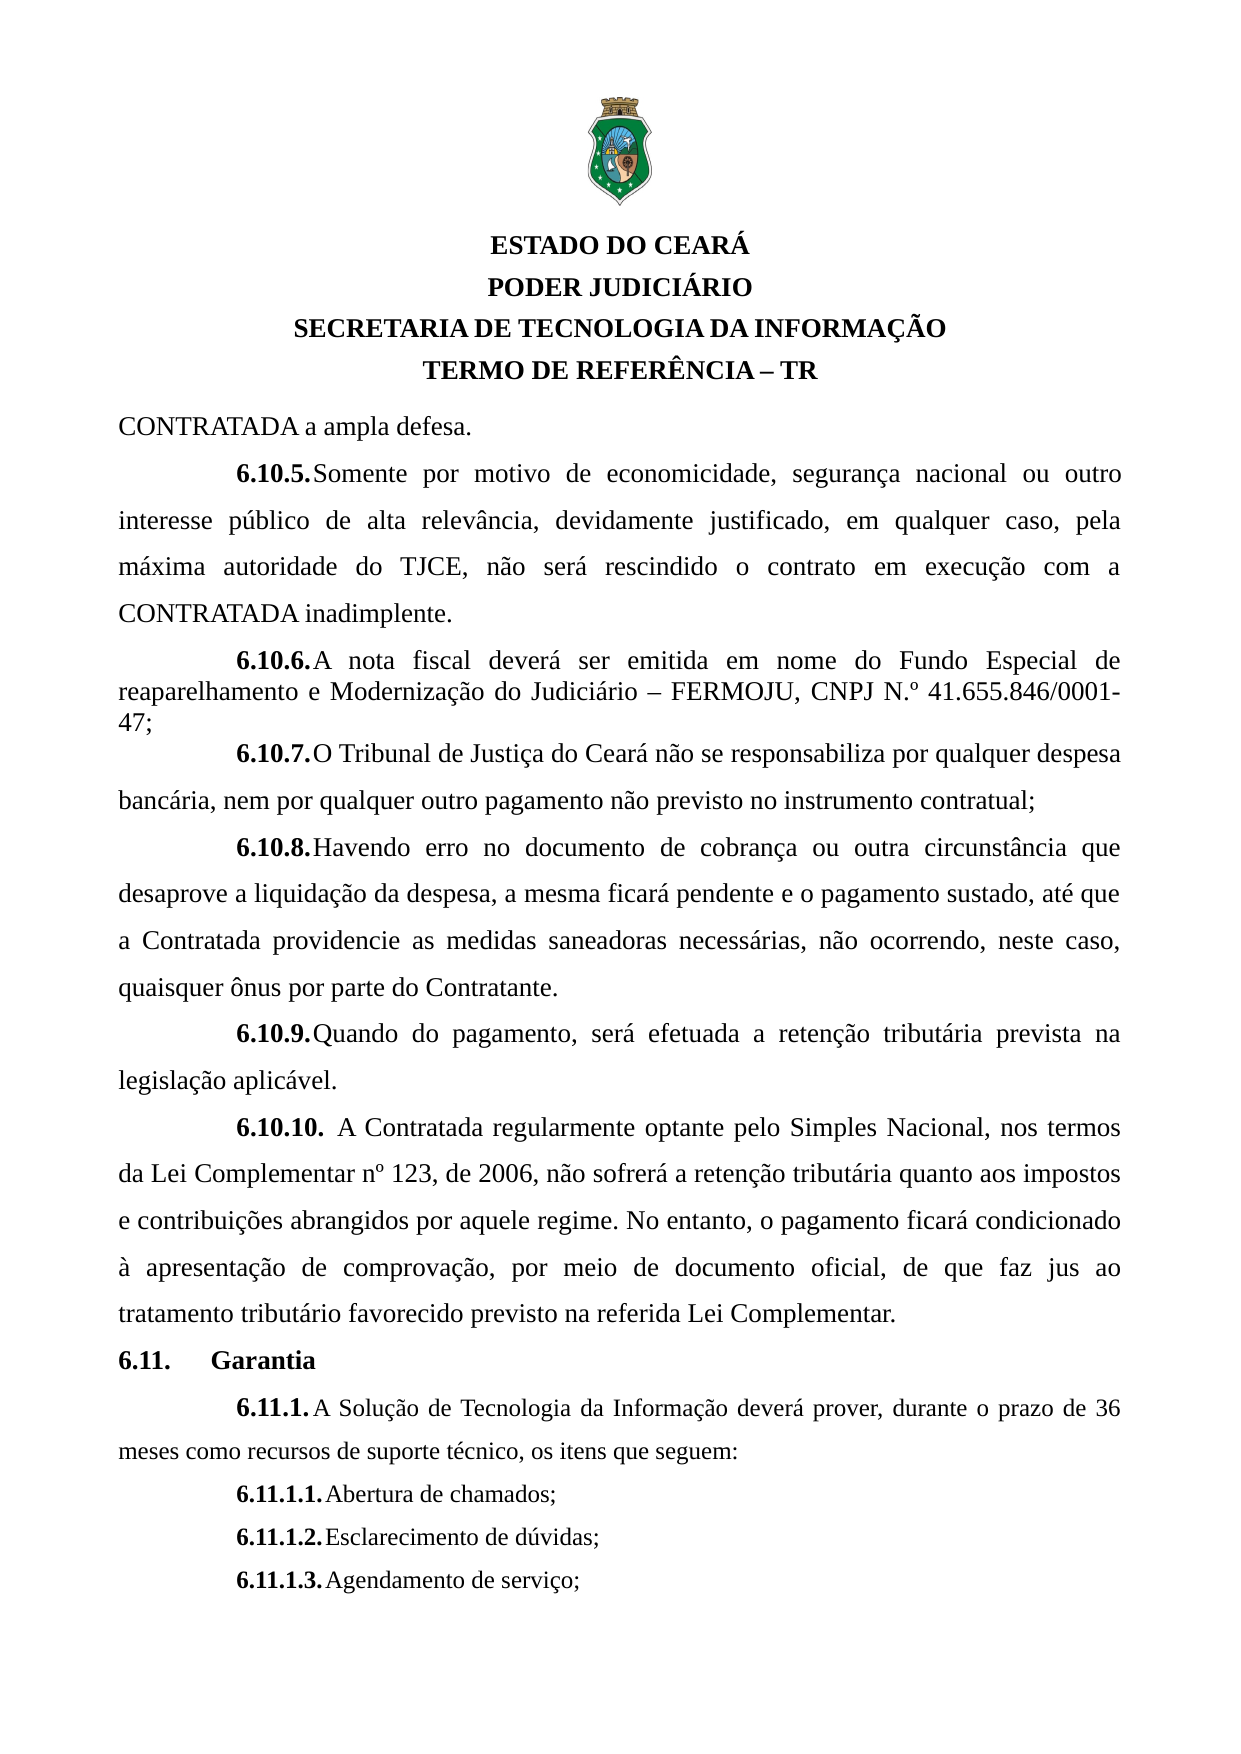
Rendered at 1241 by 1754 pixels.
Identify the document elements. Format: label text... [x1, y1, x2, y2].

list Somente por motivo de economicidade, segurança nacional ou outro interesse público de alta relevância, devidamente justificado, em qualquer caso, pela máxima autoridade do TJCE, não será rescindido o contrato em execução com a CONTRATADA inadimplente. [118, 457, 1122, 628]
list Abertura de chamados; [118, 1479, 1122, 1508]
list O Tribunal de Justiça do Ceará não se responsabiliza por qualquer despesa bancária, nem por qualquer outro pagamento não previsto no instrumento contratual; [118, 737, 1122, 815]
list Quando do pagamento, será efetuada a retenção tributária prevista na legislação aplicável. [118, 1017, 1122, 1095]
list A Contratada regularmente optante pelo Simples Nacional, nos termos da Lei Complementar nº 123, de 2006, não sofrerá a retenção tributária quanto aos impostos e contribuições abrangidos por aquele regime. No entanto, o pagamento ficará condicionado à apresentação de comprovação, por meio de documento oficial, de que faz jus ao tratamento tributário favorecido previsto na referida Lei Complementar. [118, 1111, 1122, 1328]
list Esclarecimento de dúvidas; [118, 1522, 1122, 1551]
list Garantia [118, 1344, 1122, 1375]
list CONTRATADA a ampla defesa. [118, 411, 1122, 442]
list Agendamento de serviço; [118, 1566, 1122, 1594]
list A Solução de Tecnologia da Informação deverá prover, durante o prazo de 36 meses como recursos de suporte técnico, os itens que seguem: [118, 1391, 1122, 1465]
list Havendo erro no documento de cobrança ou outra circunstância que desaprove a liquidação da despesa, a mesma ficará pendente e o pagamento sustado, até que a Contratada providencie as medidas saneadoras necessárias, não ocorrendo, neste caso, quaisquer ônus por parte do Contratante. [118, 831, 1122, 1002]
list A nota fiscal deverá ser emitida em nome do Fundo Especial de reaparelhamento e Modernização do Judiciário – FERMOJU, CNPJ N.º 41.655.846/0001-47; [118, 644, 1122, 737]
